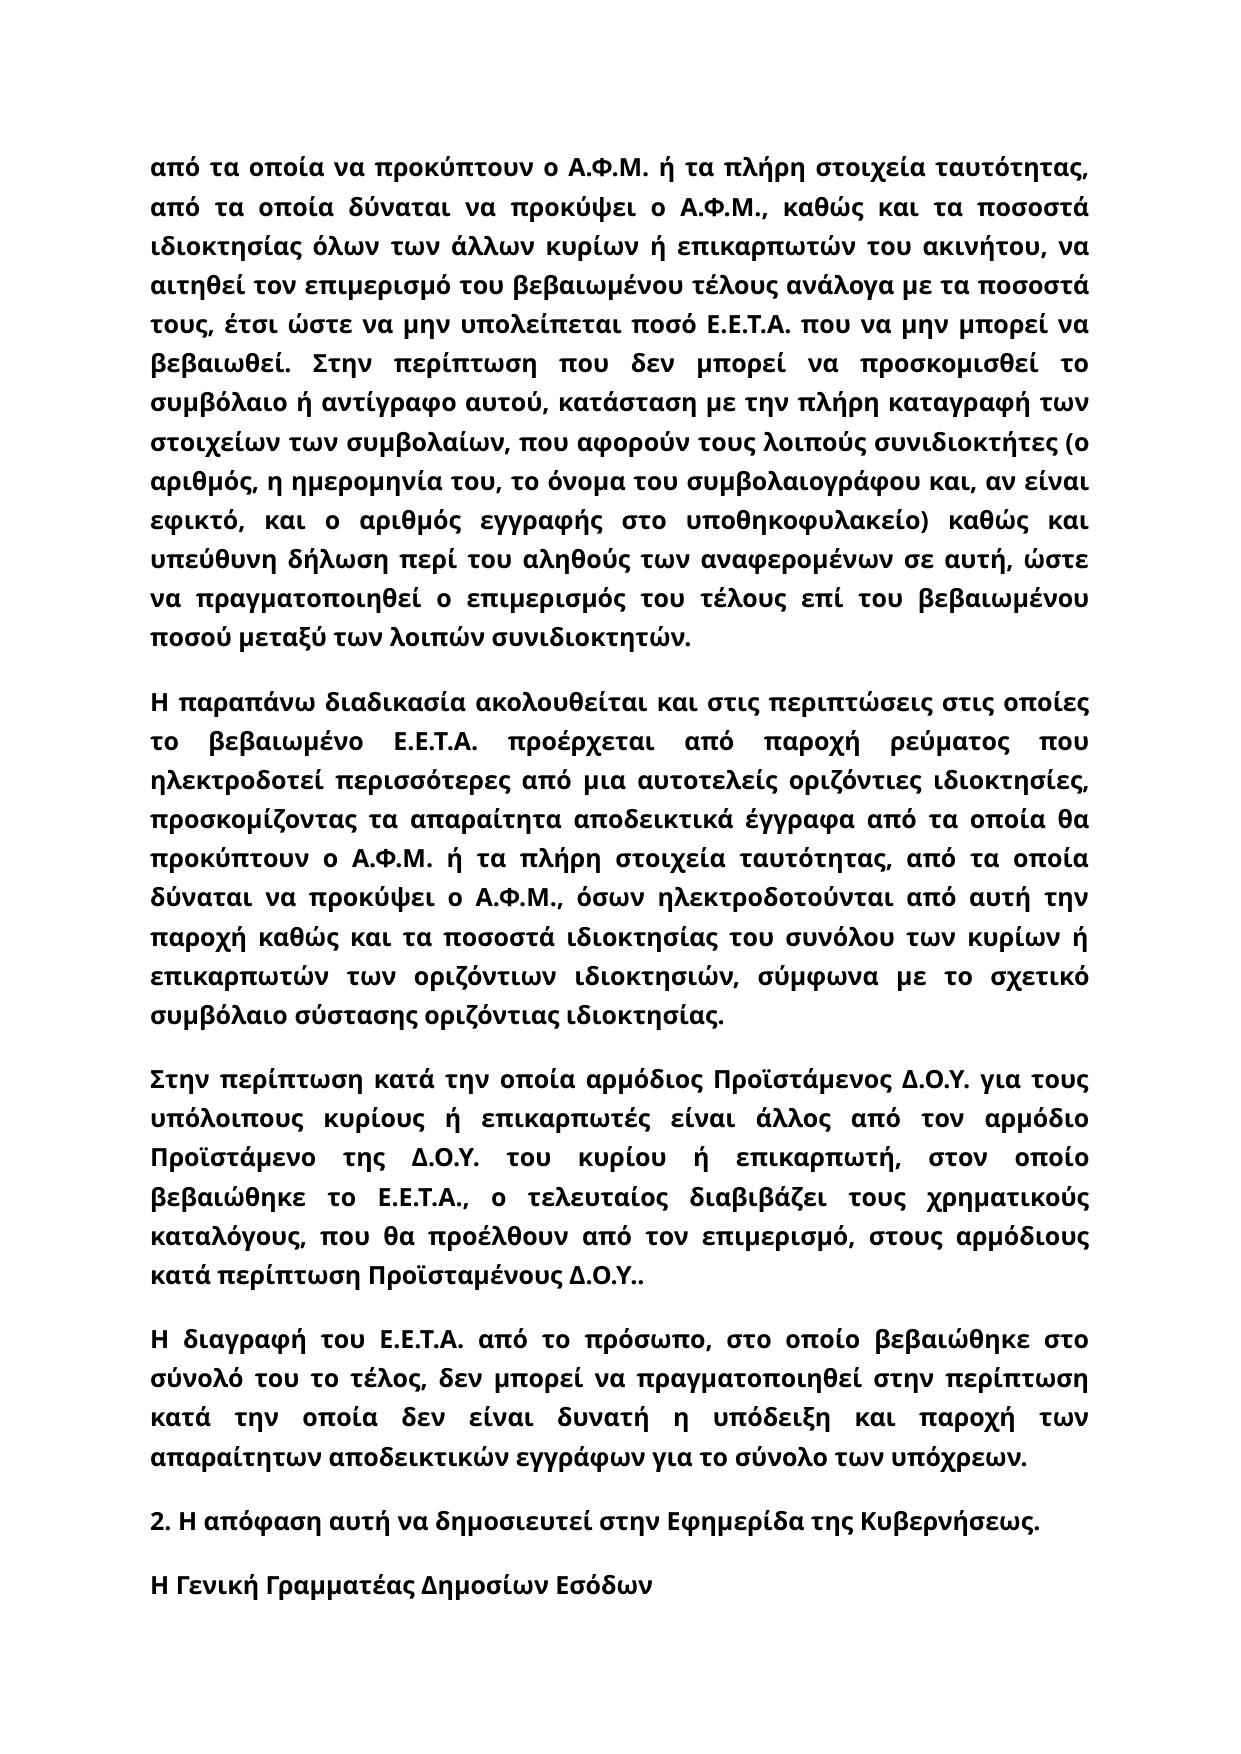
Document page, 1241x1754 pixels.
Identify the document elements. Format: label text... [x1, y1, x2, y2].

text Η διαγραφή του Ε.Ε.Τ.Α. από το πρόσωπο, στο οποίο βεβαιώθηκε στο σύνολό του το τέλος, δεν μπορεί να πραγματοποιηθεί στην περίπτωση κατά την οποία δεν είναι δυνατή η υπόδειξη και παροχή των απαραίτητων αποδεικτικών εγγράφων για το σύνολο των υπόχρεων. [150, 1322, 1090, 1473]
text Η παραπάνω διαδικασία ακολουθείται και στις περιπτώσεις στις οποίες το βεβαιωμένο Ε.Ε.Τ.Α. προέρχεται από παροχή ρεύματος που ηλεκτροδοτεί περισσότερες από μια αυτοτελείς οριζόντιες ιδιοκτησίες, προσκομίζοντας τα απαραίτητα αποδεικτικά έγγραφα από τα οποία θα προκύπτουν ο Α.Φ.Μ. ή τα πλήρη στοιχεία ταυτότητας, από τα οποία δύναται να προκύψει ο Α.Φ.Μ., όσων ηλεκτροδοτούνται από αυτή την παροχή καθώς και τα ποσοστά ιδιοκτησίας του συνόλου των κυρίων ή επικαρπωτών των οριζόντιων ιδιοκτησιών, σύμφωνα με το σχετικό συμβόλαιο σύστασης οριζόντιας ιδιοκτησίας. [150, 684, 1090, 1032]
text Στην περίπτωση κατά την οποία αρμόδιος Προϊστάμενος Δ.Ο.Υ. για τους υπόλοιπους κυρίους ή επικαρπωτές είναι άλλος από τον αρμόδιο Προϊστάμενο της Δ.Ο.Υ. του κυρίου ή επικαρπωτή, στον οποίο βεβαιώθηκε το Ε.Ε.Τ.Α., ο τελευταίος διαβιβάζει τους χρηματικούς καταλόγους, που θα προέλθουν από τον επιμερισμό, στους αρμόδιους κατά περίπτωση Προϊσταμένους Δ.Ο.Υ.. [150, 1062, 1090, 1292]
text Η Γενική Γραμματέας Δημοσίων Εσόδων [150, 1567, 1090, 1602]
text 2. Η απόφαση αυτή να δημοσιευτεί στην Εφημερίδα της Κυβερνήσεως. [150, 1503, 1090, 1537]
text από τα οποία να προκύπτουν ο Α.Φ.Μ. ή τα πλήρη στοιχεία ταυτότητας, από τα οποία δύναται να προκύψει ο Α.Φ.Μ., καθώς και τα ποσοστά ιδιοκτησίας όλων των άλλων κυρίων ή επικαρπωτών του ακινήτου, να αιτηθεί τον επιμερισμό του βεβαιωμένου τέλους ανάλογα με τα ποσοστά τους, έτσι ώστε να μην υπολείπεται ποσό Ε.Ε.Τ.Α. που να μην μπορεί να βεβαιωθεί. Στην περίπτωση που δεν μπορεί να προσκομισθεί το συμβόλαιο ή αντίγραφο αυτού, κατάσταση με την πλήρη καταγραφή των στοιχείων των συμβολαίων, που αφορούν τους λοιπούς συνιδιοκτήτες (ο αριθμός, η ημερομηνία του, το όνομα του συμβολαιογράφου και, αν είναι εφικτό, και ο αριθμός εγγραφής στο υποθηκοφυλακείο) καθώς και υπεύθυνη δήλωση περί του αληθούς των αναφερομένων σε αυτή, ώστε να πραγματοποιηθεί ο επιμερισμός του τέλους επί του βεβαιωμένου ποσού μεταξύ των λοιπών συνιδιοκτητών. [150, 150, 1090, 654]
